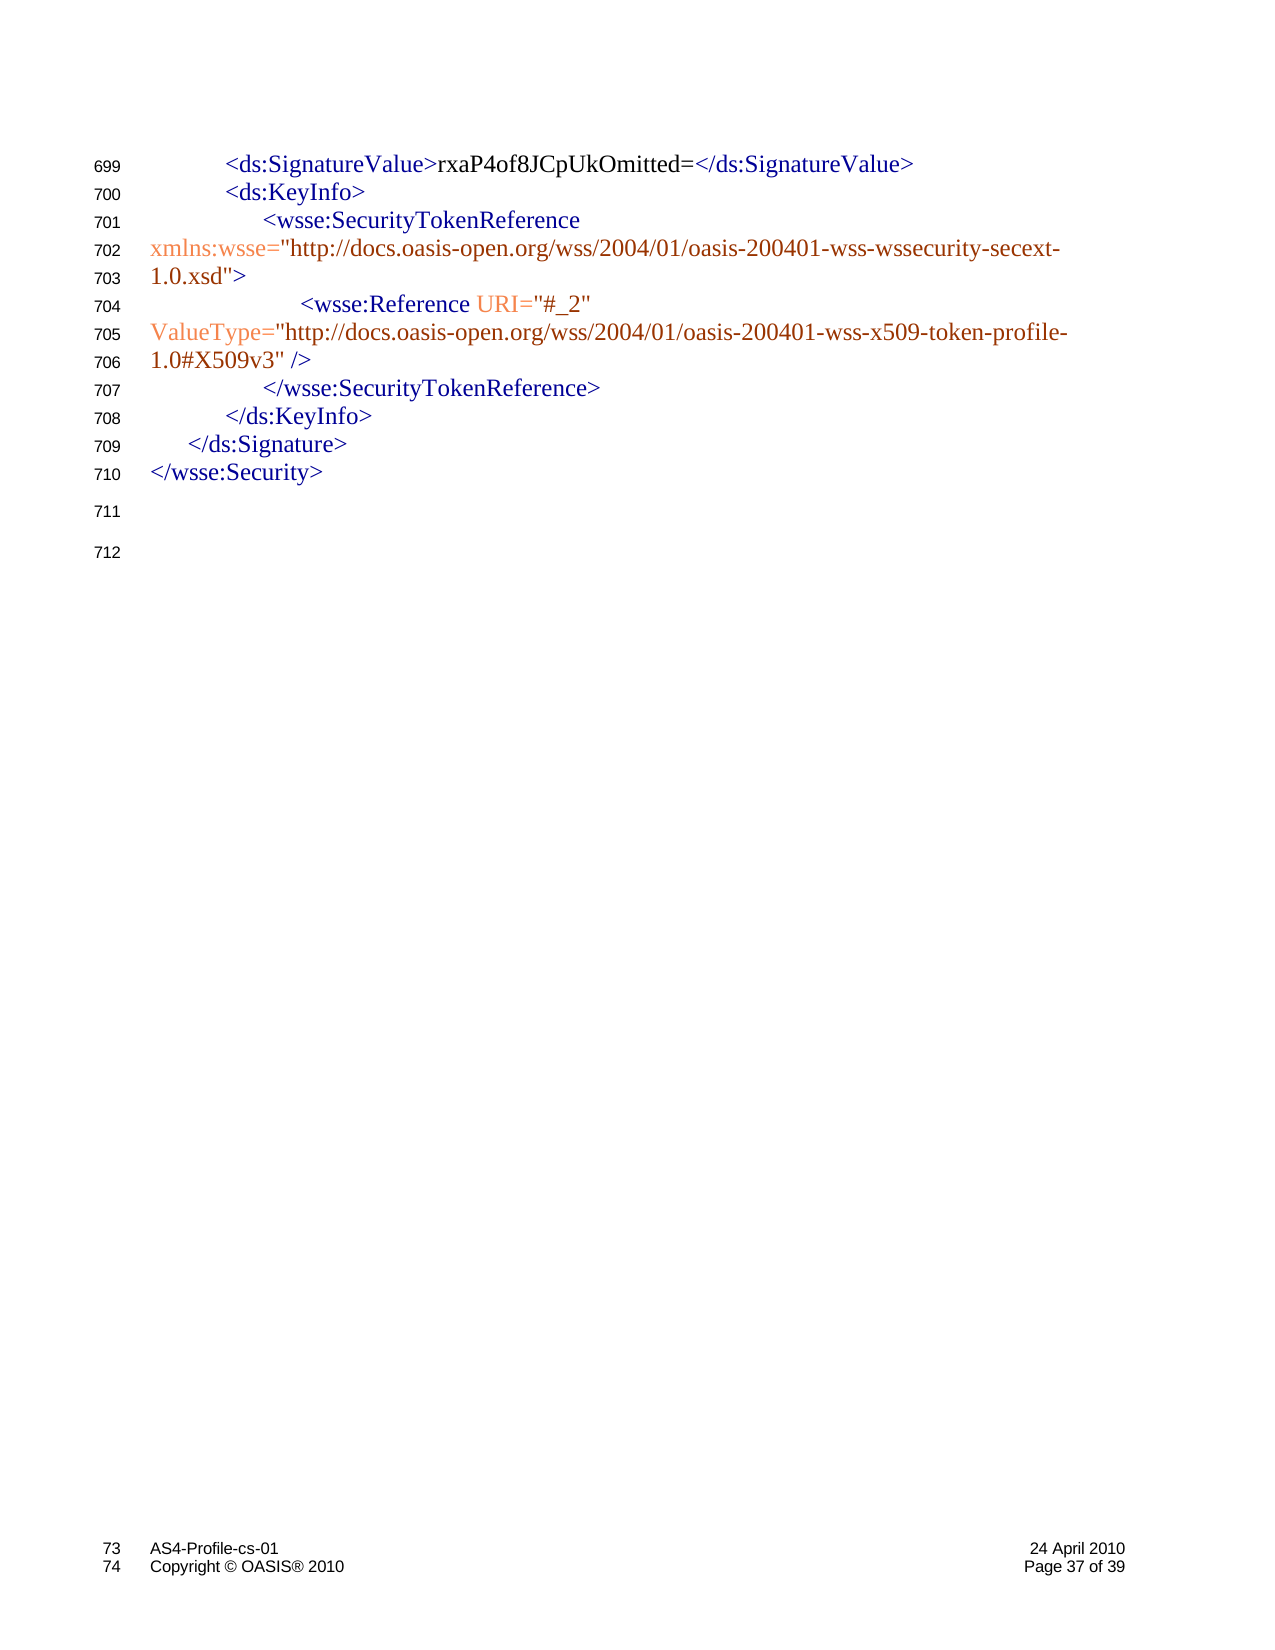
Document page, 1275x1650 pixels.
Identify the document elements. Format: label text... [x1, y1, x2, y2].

text <ds:SignatureValue>rxaP4of8JCpUkOmitted=</ds:SignatureValue> <ds:KeyInfo> <wsse:SecurityTokenReference xmlns:wsse="http://docs.oasis-open.org/wss/2004/01/oasis-200401-wss-wssecurity-secext-1.0.xsd"> <wsse:Reference URI="#_2" ValueType="http://docs.oasis-open.org/wss/2004/01/oasis-200401-wss-x509-token-profile-1.0#X509v3" /> </wsse:SecurityTokenReference> </ds:KeyInfo> </ds:Signature> </wsse:Security> [150, 150, 1125, 486]
